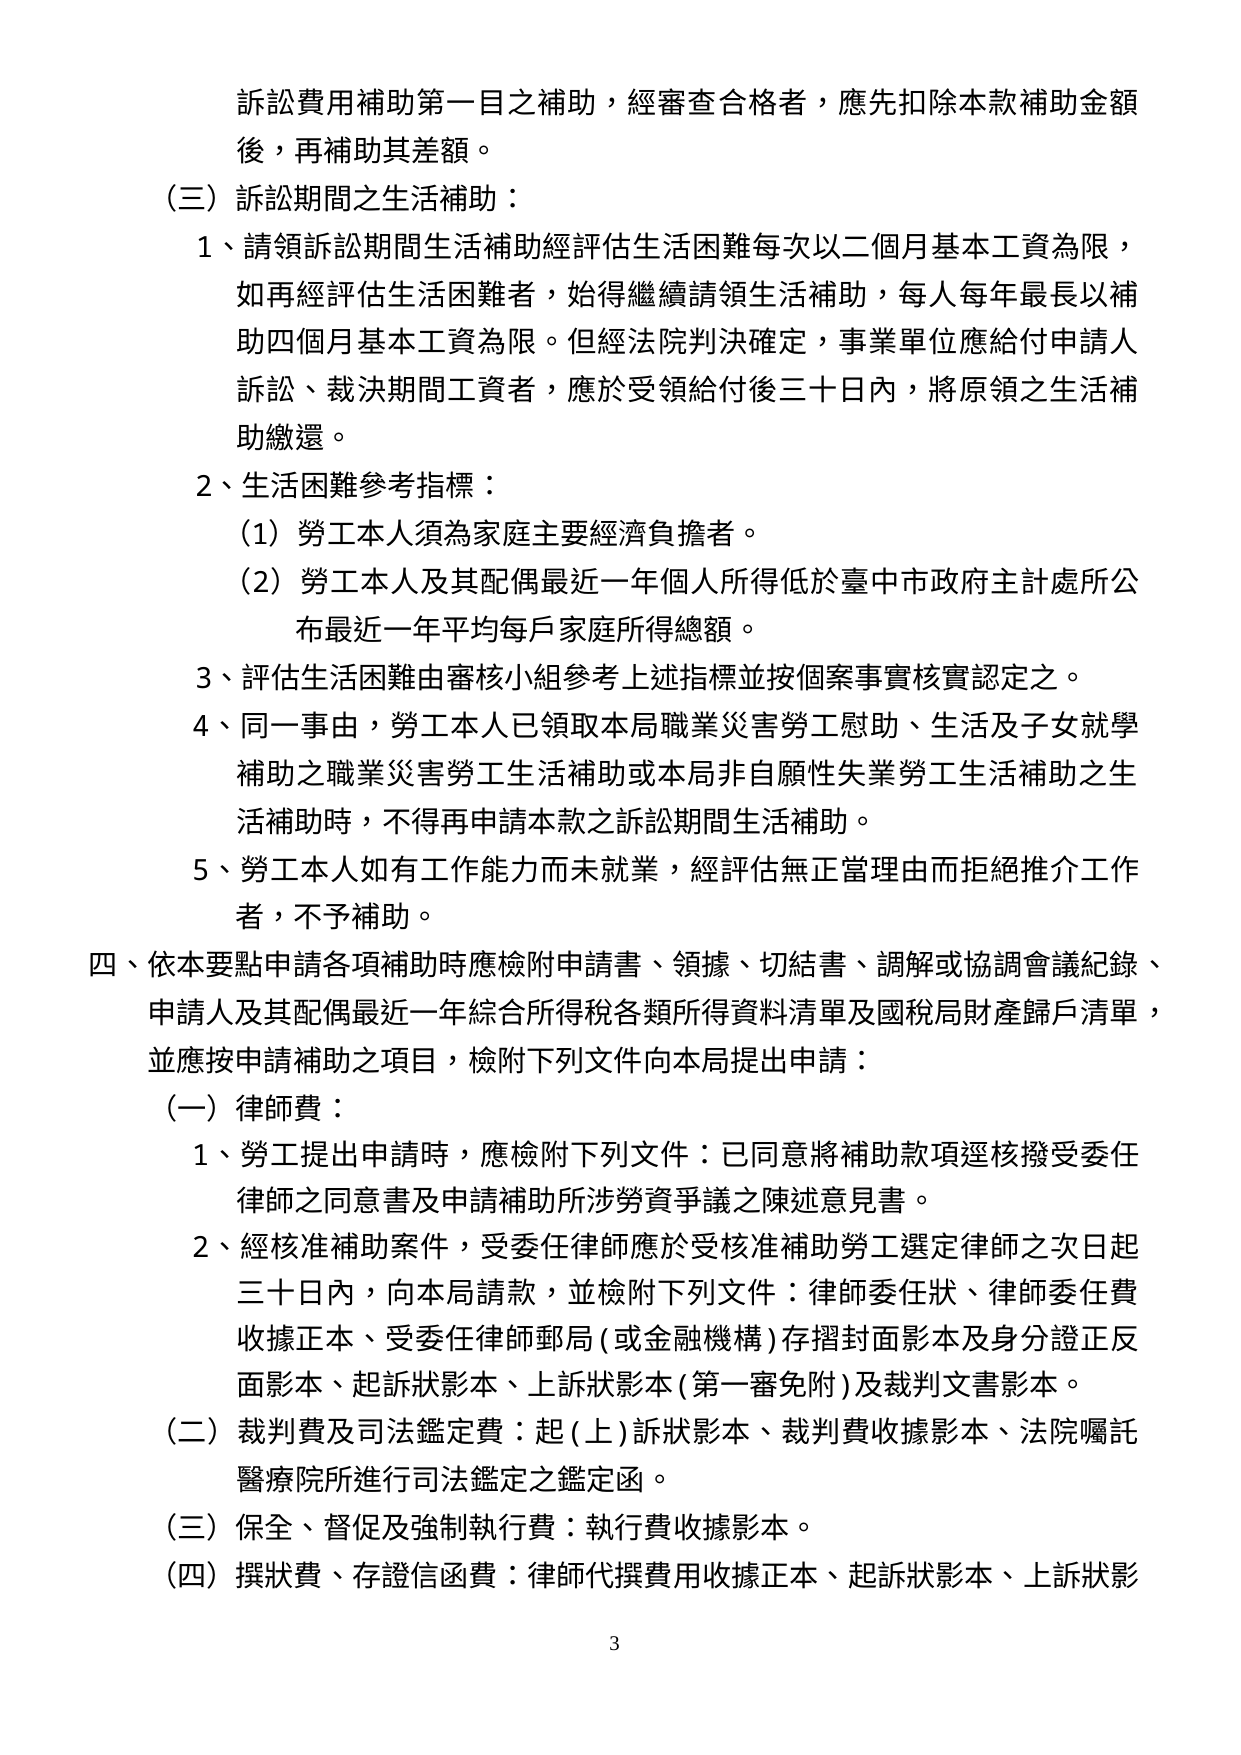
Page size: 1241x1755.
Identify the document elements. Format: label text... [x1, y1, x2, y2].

text 2、生活困難參考指標： [177, 458, 1140, 506]
text （二）裁判費及司法鑑定費：起(上)訴狀影本、裁判費收據影本、法院囑託醫療院所進行司法鑑定之鑑定函。 [148, 1404, 1140, 1500]
text （四）撰狀費、存證信函費：律師代撰費用收據正本、起訴狀影本、上訴狀影 [148, 1548, 1140, 1596]
text 四、依本要點申請各項補助時應檢附申請書、領據、切結書、調解或協調會議紀錄、申請人及其配偶最近一年綜合所得稅各類所得資料清單及國稅局財產歸戶清單，並應按申請補助之項目，檢附下列文件向本局提出申請： [89, 937, 1140, 1081]
text （一）律師費： [148, 1081, 1140, 1129]
text 2、經核准補助案件，受委任律師應於受核准補助勞工選定律師之次日起三十日內，向本局請款，並檢附下列文件：律師委任狀、律師委任費收據正本、受委任律師郵局(或金融機構)存摺封面影本及身分證正反面影本、起訴狀影本、上訴狀影本(第一審免附)及裁判文書影本。 [192, 1221, 1140, 1404]
text （1）勞工本人須為家庭主要經濟負擔者。 [222, 506, 1140, 554]
text 1、請領訴訟期間生活補助經評估生活困難每次以二個月基本工資為限，如再經評估生活困難者，始得繼續請領生活補助，每人每年最長以補助四個月基本工資為限。但經法院判決確定，事業單位應給付申請人訴訟、裁決期間工資者，應於受領給付後三十日內，將原領之生活補助繳還。 [177, 219, 1140, 458]
text （三）保全、督促及強制執行費：執行費收據影本。 [148, 1500, 1140, 1548]
text 3、評估生活困難由審核小組參考上述指標並按個案事實核實認定之。 [177, 650, 1140, 698]
text 5、勞工本人如有工作能力而未就業，經評估無正當理由而拒絕推介工作者，不予補助。 [192, 842, 1140, 937]
text 4、同一事由，勞工本人已領取本局職業災害勞工慰助、生活及子女就學補助之職業災害勞工生活補助或本局非自願性失業勞工生活補助之生活補助時，不得再申請本款之訴訟期間生活補助。 [192, 698, 1140, 842]
text （三）訴訟期間之生活補助： [148, 171, 1140, 219]
text 訴訟費用補助第一目之補助，經審查合格者，應先扣除本款補助金額後，再補助其差額。 [177, 75, 1140, 171]
text （2）勞工本人及其配偶最近一年個人所得低於臺中市政府主計處所公布最近一年平均每戶家庭所得總額。 [222, 554, 1140, 650]
text 1、勞工提出申請時，應檢附下列文件：已同意將補助款項逕核撥受委任律師之同意書及申請補助所涉勞資爭議之陳述意見書。 [192, 1129, 1140, 1221]
